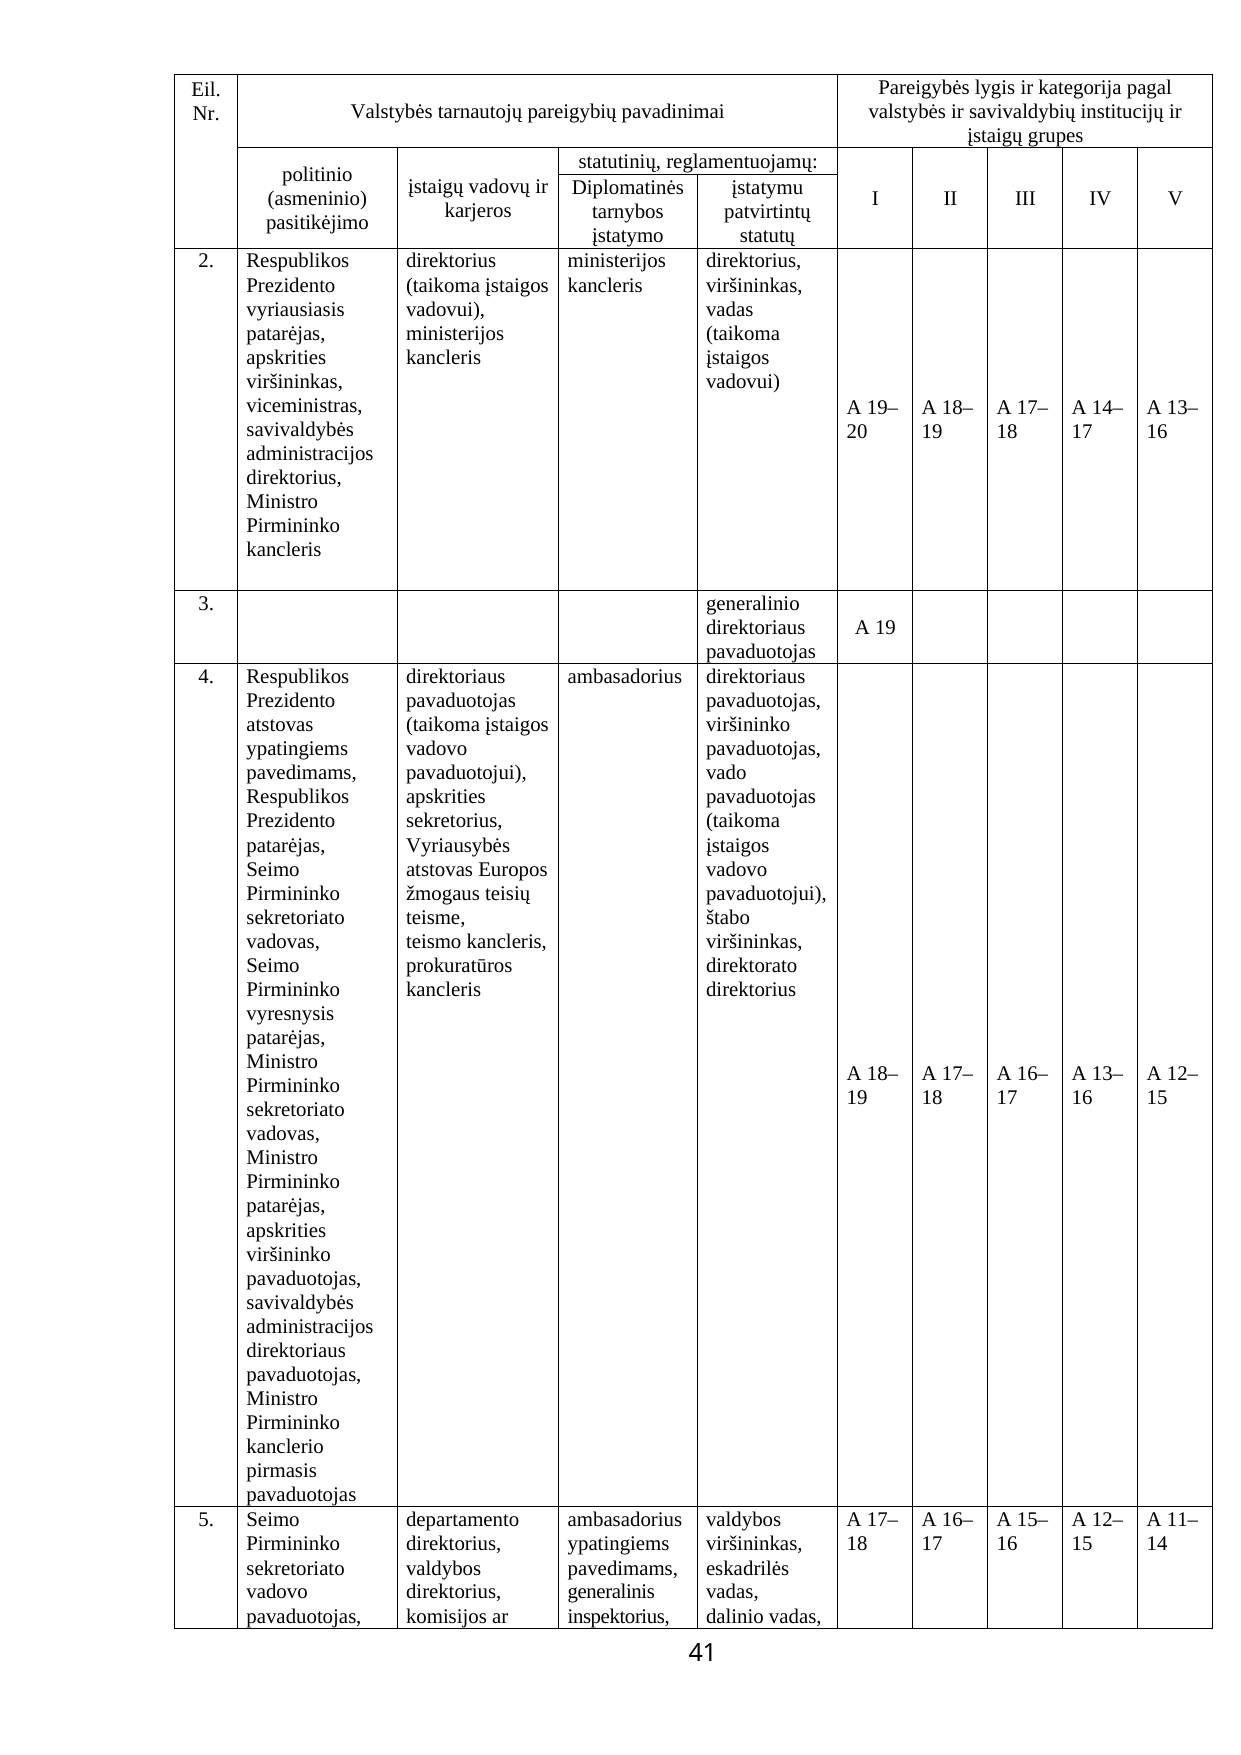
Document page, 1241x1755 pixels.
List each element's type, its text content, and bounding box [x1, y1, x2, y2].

table_cell A 18–19 [838, 664, 912, 1506]
table_cell A 16–17 [988, 664, 1062, 1506]
table_cell įstaigų vadovų ir karjeros [398, 148, 558, 247]
table_cell A 16–17 [913, 1507, 987, 1628]
table_cell valdybos viršininkas, eskadrilės vadas, dalinio vadas, [698, 1507, 837, 1628]
table_cell [1138, 591, 1212, 663]
table_cell [1063, 591, 1137, 663]
table_cell A 13–16 [1063, 664, 1137, 1506]
table_cell A 11–14 [1138, 1507, 1212, 1628]
table_cell III [988, 148, 1062, 247]
table_cell Seimo Pirmininko sekretoriato vadovo pavaduotojas, [238, 1507, 397, 1628]
table_cell A 17–18 [913, 664, 987, 1506]
table_cell I [838, 148, 912, 247]
table_header Valstybės tarnautojų pareigybių pavadinimai [238, 75, 837, 147]
table_cell [398, 591, 558, 663]
table_cell A 17–18 [988, 249, 1062, 590]
table_cell ambasadorius [559, 664, 697, 1506]
table_cell [988, 591, 1062, 663]
table_cell A 14–17 [1063, 249, 1137, 590]
table_cell V [1138, 148, 1212, 247]
table_cell [913, 591, 987, 663]
table_cell generalinio direktoriaus pavaduotojas [698, 591, 837, 663]
table_cell politinio (asmeninio) pasitikėjimo [238, 148, 397, 247]
table_cell A 17–18 [838, 1507, 912, 1628]
table_cell direktoriaus pavaduotojas (taikoma įstaigos vadovo pavaduotojui), apskrities sekretorius, Vyriausybės atstovas Europos žmogaus teisių teisme, teismo kancleris, prokuratūros kancleris [398, 664, 558, 1506]
table_cell Respublikos Prezidento atstovas ypatingiems pavedimams, Respublikos Prezidento patarėjas, Seimo Pirmininko sekretoriato vadovas, Seimo Pirmininko vyresnysis patarėjas, Ministro Pirmininko sekretoriato vadovas, Ministro Pirmininko patarėjas, apskrities viršininko pavaduotojas, savivaldybės administracijos direktoriaus pavaduotojas, Ministro Pirmininko kanclerio pirmasis pavaduotojas [238, 664, 397, 1506]
table_cell departamento direktorius, valdybos direktorius, komisijos ar [398, 1507, 558, 1628]
table_cell 2. [175, 249, 237, 590]
table_cell IV [1063, 148, 1137, 247]
table_header Eil. Nr. [175, 75, 237, 247]
table_cell ambasadorius ypatingiems pavedimams, generalinis inspektorius, [559, 1507, 697, 1628]
table_header Pareigybės lygis ir kategorija pagal valstybės ir savivaldybių institucijų ir įstaigų grupes [838, 75, 1212, 147]
table_cell direktoriaus pavaduotojas, viršininko pavaduotojas, vado pavaduotojas (taikoma įstaigos vadovo pavaduotojui), štabo viršininkas, direktorato direktorius [698, 664, 837, 1506]
table_cell ministerijos kancleris [559, 249, 697, 590]
table_cell A 15–16 [988, 1507, 1062, 1628]
table_cell II [913, 148, 987, 247]
table_cell 3. [175, 591, 237, 663]
table_cell A 19–20 [838, 249, 912, 590]
table_cell 4. [175, 664, 237, 1506]
table_cell direktorius (taikoma įstaigos vadovui), ministerijos kancleris [398, 249, 558, 590]
table_cell statutinių, reglamentuojamų: [559, 148, 837, 174]
table_cell Diplomatinės tarnybos įstatymo [559, 175, 697, 247]
table_cell A 18–19 [913, 249, 987, 590]
table_cell direktorius, viršininkas, vadas (taikoma įstaigos vadovui) [698, 249, 837, 590]
table_cell Respublikos Prezidento vyriausiasis patarėjas, apskrities viršininkas, viceministras, savivaldybės administracijos direktorius, Ministro Pirmininko kancleris [238, 249, 397, 590]
table_cell A 19 [838, 591, 912, 663]
table_cell A 12–15 [1063, 1507, 1137, 1628]
table_cell įstatymu patvirtintų statutų [698, 175, 837, 247]
table_cell [559, 591, 697, 663]
table_cell A 12–15 [1138, 664, 1212, 1506]
table_cell 5. [175, 1507, 237, 1628]
table_cell A 13–16 [1138, 249, 1212, 590]
table_cell [238, 591, 397, 663]
